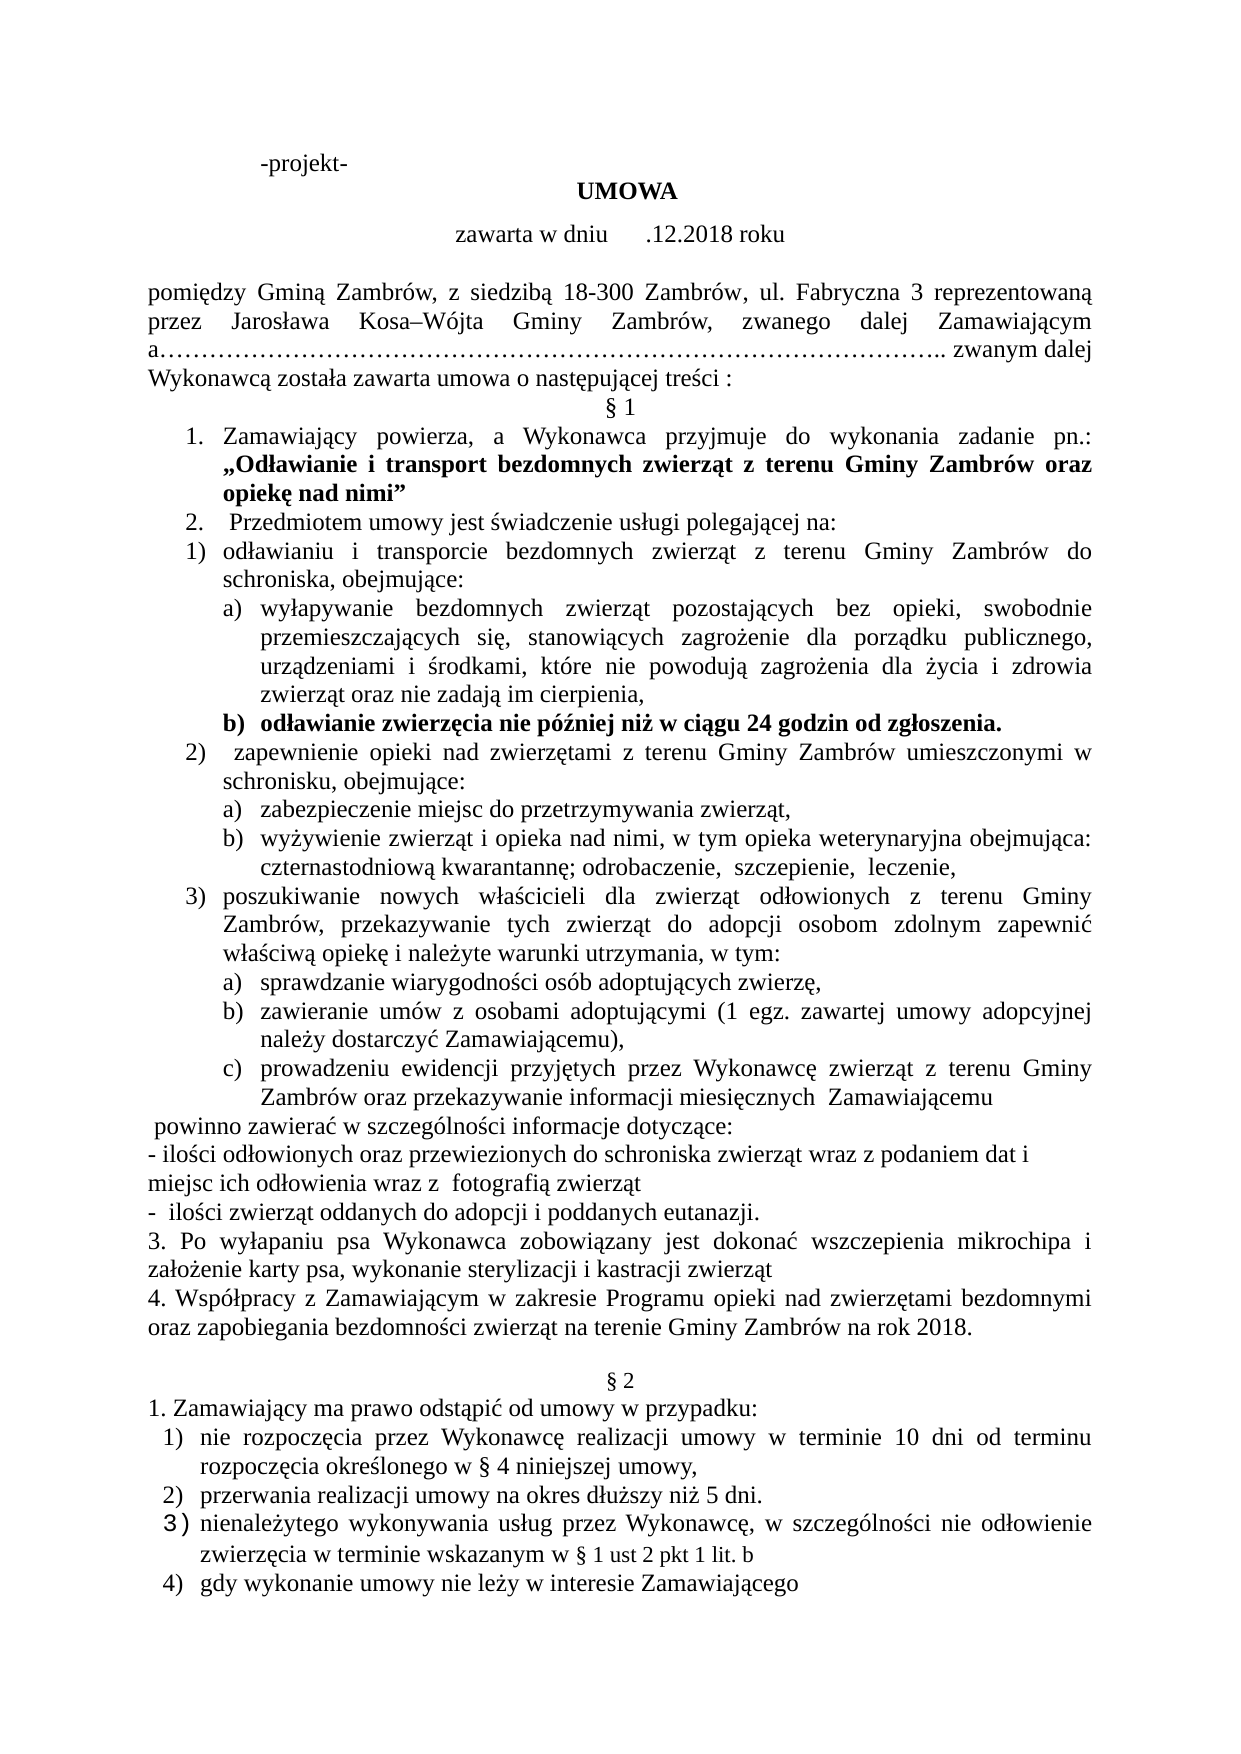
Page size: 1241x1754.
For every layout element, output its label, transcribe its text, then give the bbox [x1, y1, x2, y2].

text powinno zawierać w szczególności informacje dotyczące: [148, 1111, 1093, 1139]
text pomiędzy Gminą Zambrów, z siedzibą 18-300 Zambrów, ul. Fabryczna 3 reprezentowaną przez Jarosława Kosa–Wójta Gminy Zambrów, zwanego dalej Zamawiającym a………………………………………………………………………………….. zwanym dalej Wykonawcą została zawarta umowa o następującej treści : [148, 277, 1093, 392]
list poszukiwanie nowych właścicieli dla zwierząt odłowionych z terenu Gminy Zambrów, przekazywanie tych zwierząt do adopcji osobom zdolnym zapewnić właściwą opiekę i należyte warunki utrzymania, w tym: [185, 881, 1093, 967]
text § 2 [148, 1367, 1093, 1393]
list wyżywienie zwierząt i opieka nad nimi, w tym opieka weterynaryjna obejmująca: czternastodniową kwarantannę; odrobaczenie, szczepienie, leczenie, [223, 823, 1093, 881]
list gdy wykonanie umowy nie leży w interesie Zamawiającego [162, 1568, 1093, 1597]
text -projekt- [148, 148, 1093, 176]
list nienależytego wykonywania usług przez Wykonawcę, w szczególności nie odłowienie zwierzęcia w terminie wskazanym w § 1 ust 2 pkt 1 lit. b [162, 1508, 1093, 1568]
list zawieranie umów z osobami adoptującymi (1 egz. zawartej umowy adopcyjnej należy dostarczyć Zamawiającemu), [223, 996, 1093, 1053]
list wyłapywanie bezdomnych zwierząt pozostających bez opieki, swobodnie przemieszczających się, stanowiących zagrożenie dla porządku publicznego, urządzeniami i środkami, które nie powodują zagrożenia dla życia i zdrowia zwierząt oraz nie zadają im cierpienia, [223, 593, 1093, 708]
text - ilości odłowionych oraz przewiezionych do schroniska zwierząt wraz z podaniem dat i miejsc ich odłowienia wraz z fotografią zwierząt [148, 1139, 1093, 1197]
list prowadzeniu ewidencji przyjętych przez Wykonawcę zwierząt z terenu Gminy Zambrów oraz przekazywanie informacji miesięcznych Zamawiającemu [223, 1053, 1093, 1111]
list nie rozpoczęcia przez Wykonawcę realizacji umowy w terminie 10 dni od terminu rozpoczęcia określonego w § 4 niniejszej umowy, [162, 1422, 1093, 1480]
text § 1 [148, 392, 1093, 421]
list przerwania realizacji umowy na okres dłuższy niż 5 dni. [162, 1480, 1093, 1508]
list Przedmiotem umowy jest świadczenie usługi polegającej na: [185, 507, 1093, 536]
list zapewnienie opieki nad zwierzętami z terenu Gminy Zambrów umieszczonymi w schronisku, obejmujące: [185, 737, 1093, 794]
text 1. Zamawiający ma prawo odstąpić od umowy w przypadku: [148, 1393, 1093, 1422]
list Zamawiający powierza, a Wykonawca przyjmuje do wykonania zadanie pn.: „Odławianie i transport bezdomnych zwierząt z terenu Gminy Zambrów oraz opiekę nad nimi” [185, 421, 1093, 507]
text - ilości zwierząt oddanych do adopcji i poddanych eutanazji. [148, 1197, 1093, 1226]
text 4. Współpracy z Zamawiającym w zakresie Programu opieki nad zwierzętami bezdomnymi oraz zapobiegania bezdomności zwierząt na terenie Gminy Zambrów na rok 2018. [148, 1283, 1093, 1341]
text zawarta w dniu .12.2018 roku [148, 219, 1093, 248]
text 3. Po wyłapaniu psa Wykonawca zobowiązany jest dokonać wszczepienia mikrochipa i założenie karty psa, wykonanie sterylizacji i kastracji zwierząt [148, 1226, 1093, 1283]
text UMOWA [148, 176, 1093, 205]
list zabezpieczenie miejsc do przetrzymywania zwierząt, [223, 794, 1093, 823]
list odławianie zwierzęcia nie później niż w ciągu 24 godzin od zgłoszenia. [223, 708, 1093, 737]
list sprawdzanie wiarygodności osób adoptujących zwierzę, [223, 967, 1093, 996]
list odławianiu i transporcie bezdomnych zwierząt z terenu Gminy Zambrów do schroniska, obejmujące: [185, 536, 1093, 593]
